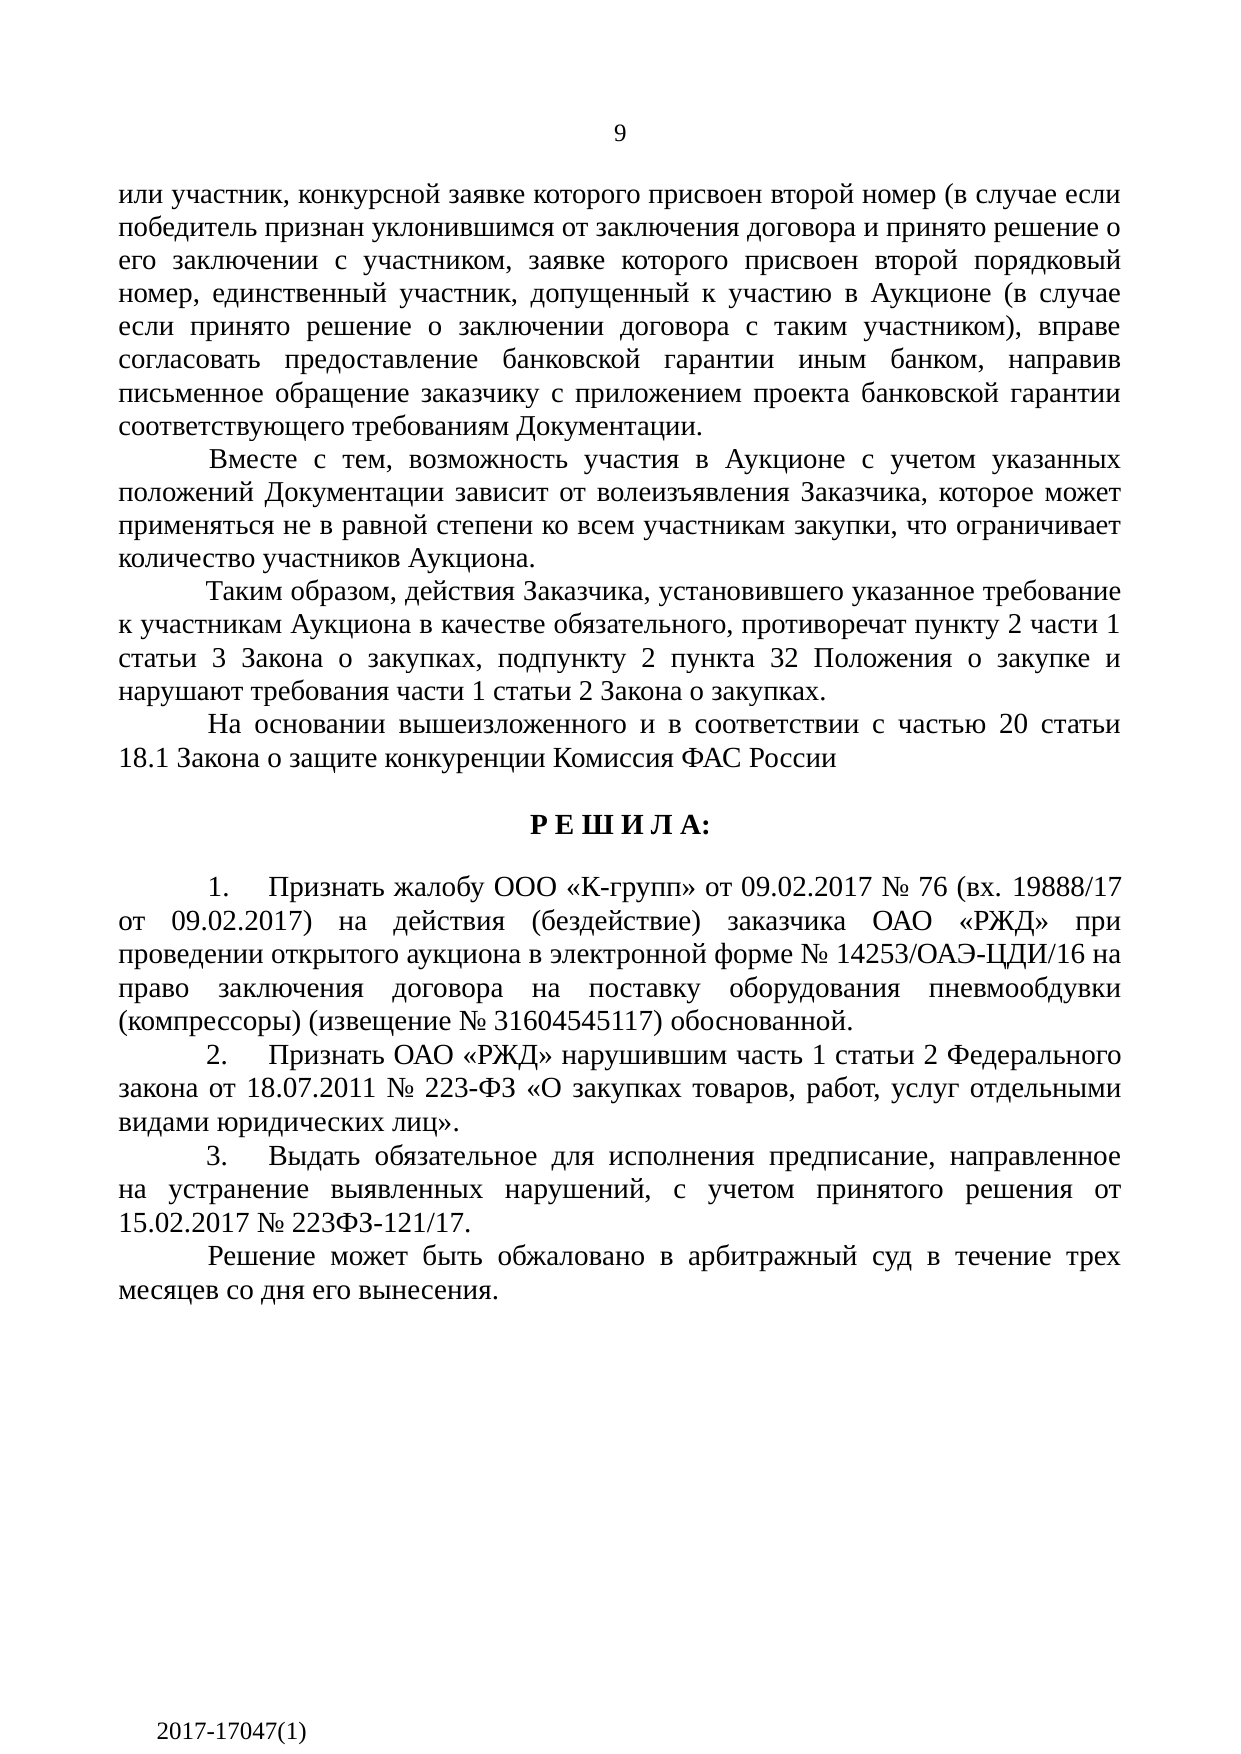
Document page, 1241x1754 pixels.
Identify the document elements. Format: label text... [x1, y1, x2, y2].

text Р Е Ш И Л А: [118, 807, 1122, 841]
list Признать ОАО «РЖД» нарушившим часть 1 статьи 2 Федерального закона от 18.07.2011 № 223-ФЗ «О закупках товаров, работ, услуг отдельными видами юридических лиц». [118, 1037, 1122, 1138]
text Решение может быть обжаловано в арбитражный суд в течение трех месяцев со дня его вынесения. [118, 1238, 1122, 1305]
text или участник, конкурсной заявке которого присвоен второй номер (в случае если победитель признан уклонившимся от заключения договора и принято решение о его заключении с участником, заявке которого присвоен второй порядковый номер, единственный участник, допущенный к участию в Аукционе (в случае если принято решение о заключении договора с таким участником), вправе согласовать предоставление банковской гарантии иным банком, направив письменное обращение заказчику с приложением проекта банковской гарантии соответствующего требованиям Документации. [118, 176, 1122, 441]
text Таким образом, действия Заказчика, установившего указанное требование к участникам Аукциона в качестве обязательного, противоречат пункту 2 части 1 статьи 3 Закона о закупках, подпункту 2 пункта 32 Положения о закупке и нарушают требования части 1 статьи 2 Закона о закупках. [118, 574, 1122, 706]
text Вместе с тем, возможность участия в Аукционе с учетом указанных положений Документации зависит от волеизъявления Заказчика, которое может применяться не в равной степени ко всем участникам закупки, что ограничивает количество участников Аукциона. [118, 441, 1122, 574]
list Признать жалобу ООО «К-групп» от 09.02.2017 № 76 (вх. 19888/17 от 09.02.2017) на действия (бездействие) заказчика ОАО «РЖД» при проведении открытого аукциона в электронной форме № 14253/ОАЭ-ЦДИ/16 на право заключения договора на поставку оборудования пневмообдувки (компрессоры) (извещение № 31604545117) обоснованной. [118, 869, 1122, 1037]
text На основании вышеизложенного и в соответствии с частью 20 статьи 18.1 Закона о защите конкуренции Комиссия ФАС России [118, 706, 1122, 773]
list Выдать обязательное для исполнения предписание, направленное на устранение выявленных нарушений, с учетом принятого решения от 15.02.2017 № 223ФЗ-121/17. [118, 1138, 1122, 1238]
